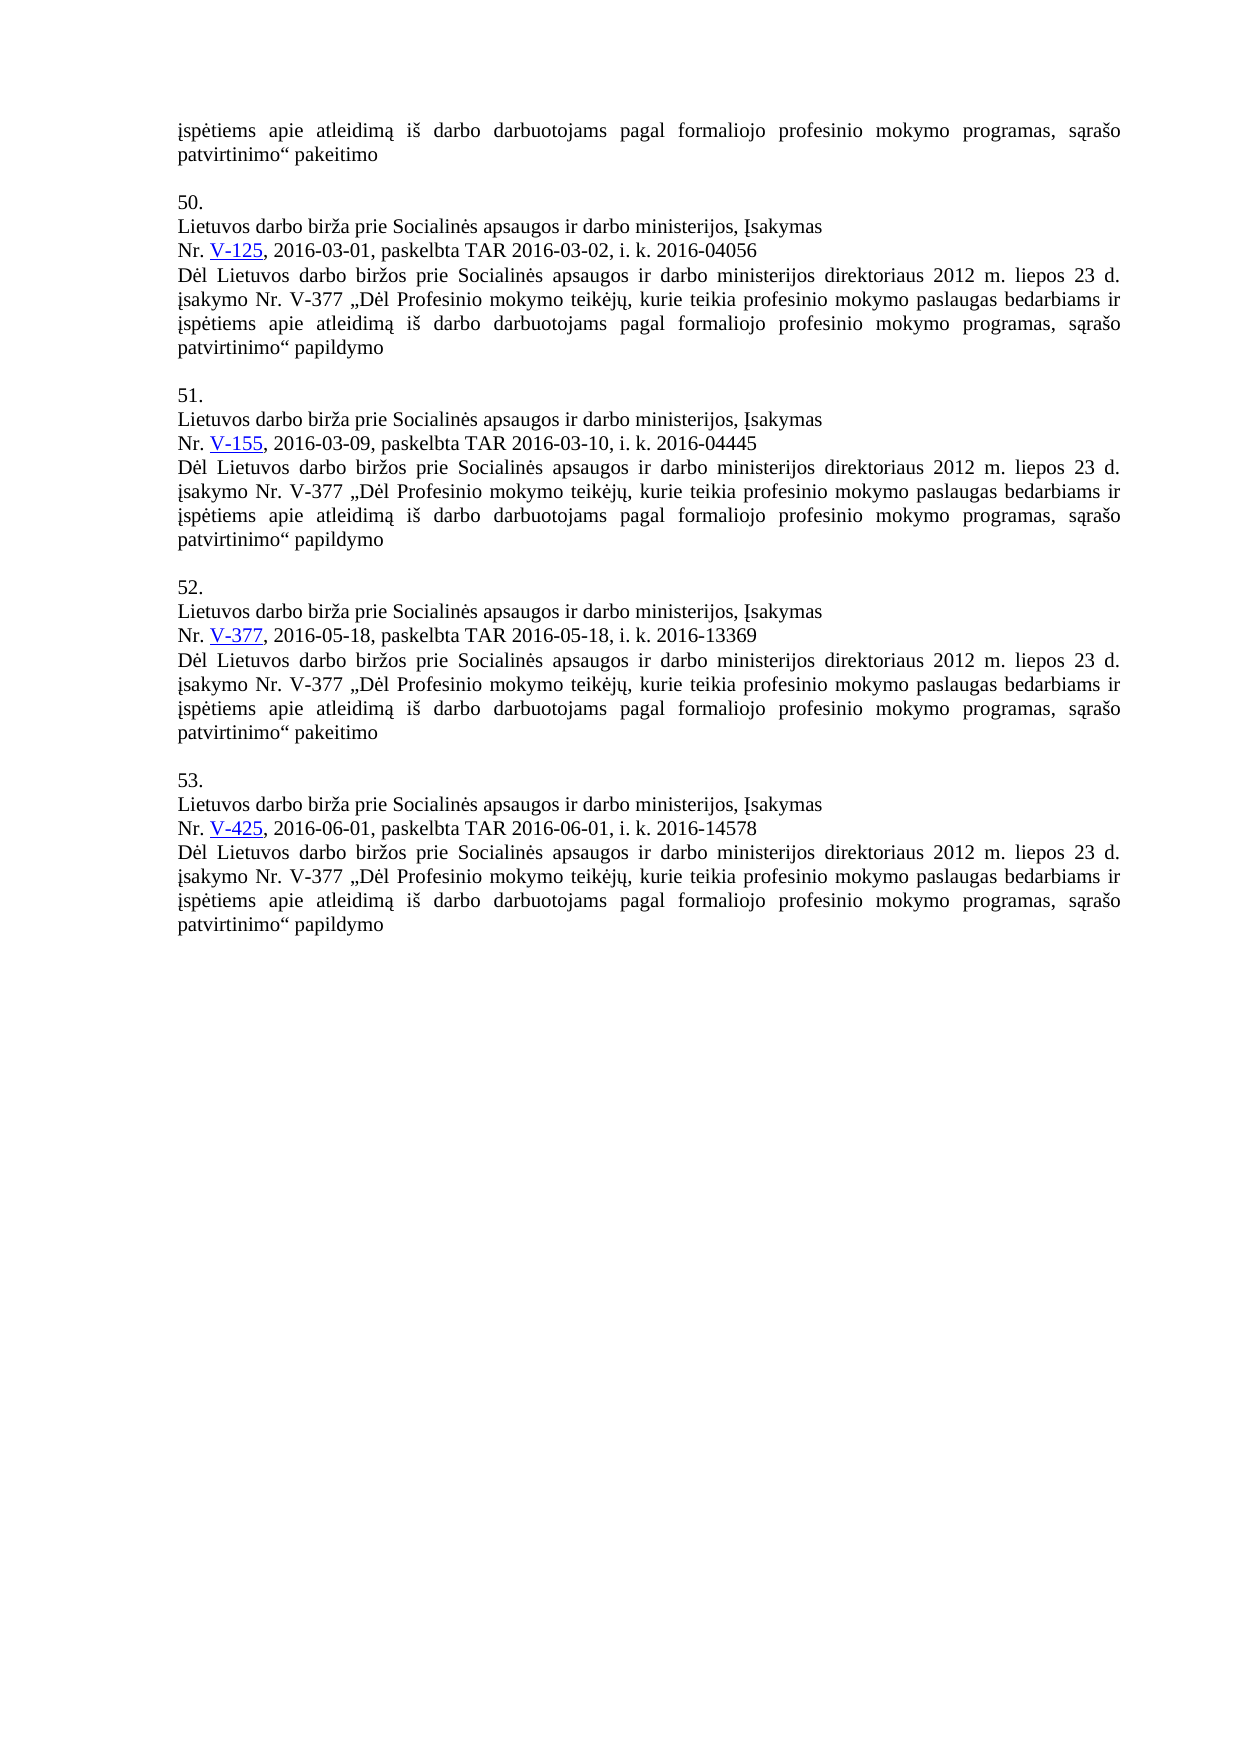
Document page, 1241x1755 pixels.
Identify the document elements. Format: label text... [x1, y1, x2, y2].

text Lietuvos darbo birža prie Socialinės apsaugos ir darbo ministerijos, Įsakymas [177, 599, 1122, 623]
text Dėl Lietuvos darbo biržos prie Socialinės apsaugos ir darbo ministerijos direktoriaus 2012 m. liepos 23 d. įsakymo Nr. V-377 „Dėl Profesinio mokymo teikėjų, kurie teikia profesinio mokymo paslaugas bedarbiams ir įspėtiems apie atleidimą iš darbo darbuotojams pagal formaliojo profesinio mokymo programas, sąrašo patvirtinimo“ papildymo [177, 840, 1122, 936]
text 52. [177, 575, 1122, 599]
text Dėl Lietuvos darbo biržos prie Socialinės apsaugos ir darbo ministerijos direktoriaus 2012 m. liepos 23 d. įsakymo Nr. V-377 „Dėl Profesinio mokymo teikėjų, kurie teikia profesinio mokymo paslaugas bedarbiams ir įspėtiems apie atleidimą iš darbo darbuotojams pagal formaliojo profesinio mokymo programas, sąrašo patvirtinimo“ papildymo [177, 262, 1122, 359]
text Nr. V-377, 2016-05-18, paskelbta TAR 2016-05-18, i. k. 2016-13369 [177, 623, 1122, 647]
text įspėtiems apie atleidimą iš darbo darbuotojams pagal formaliojo profesinio mokymo programas, sąrašo patvirtinimo“ pakeitimo [177, 118, 1122, 166]
text 50. [177, 190, 1122, 214]
text Nr. V-425, 2016-06-01, paskelbta TAR 2016-06-01, i. k. 2016-14578 [177, 816, 1122, 840]
text Lietuvos darbo birža prie Socialinės apsaugos ir darbo ministerijos, Įsakymas [177, 214, 1122, 238]
text Lietuvos darbo birža prie Socialinės apsaugos ir darbo ministerijos, Įsakymas [177, 407, 1122, 431]
text 51. [177, 383, 1122, 407]
text Nr. V-155, 2016-03-09, paskelbta TAR 2016-03-10, i. k. 2016-04445 [177, 431, 1122, 455]
text Dėl Lietuvos darbo biržos prie Socialinės apsaugos ir darbo ministerijos direktoriaus 2012 m. liepos 23 d. įsakymo Nr. V-377 „Dėl Profesinio mokymo teikėjų, kurie teikia profesinio mokymo paslaugas bedarbiams ir įspėtiems apie atleidimą iš darbo darbuotojams pagal formaliojo profesinio mokymo programas, sąrašo patvirtinimo“ pakeitimo [177, 647, 1122, 744]
text 53. [177, 768, 1122, 792]
text Dėl Lietuvos darbo biržos prie Socialinės apsaugos ir darbo ministerijos direktoriaus 2012 m. liepos 23 d. įsakymo Nr. V-377 „Dėl Profesinio mokymo teikėjų, kurie teikia profesinio mokymo paslaugas bedarbiams ir įspėtiems apie atleidimą iš darbo darbuotojams pagal formaliojo profesinio mokymo programas, sąrašo patvirtinimo“ papildymo [177, 455, 1122, 551]
text Nr. V-125, 2016-03-01, paskelbta TAR 2016-03-02, i. k. 2016-04056 [177, 238, 1122, 262]
text Lietuvos darbo birža prie Socialinės apsaugos ir darbo ministerijos, Įsakymas [177, 792, 1122, 816]
